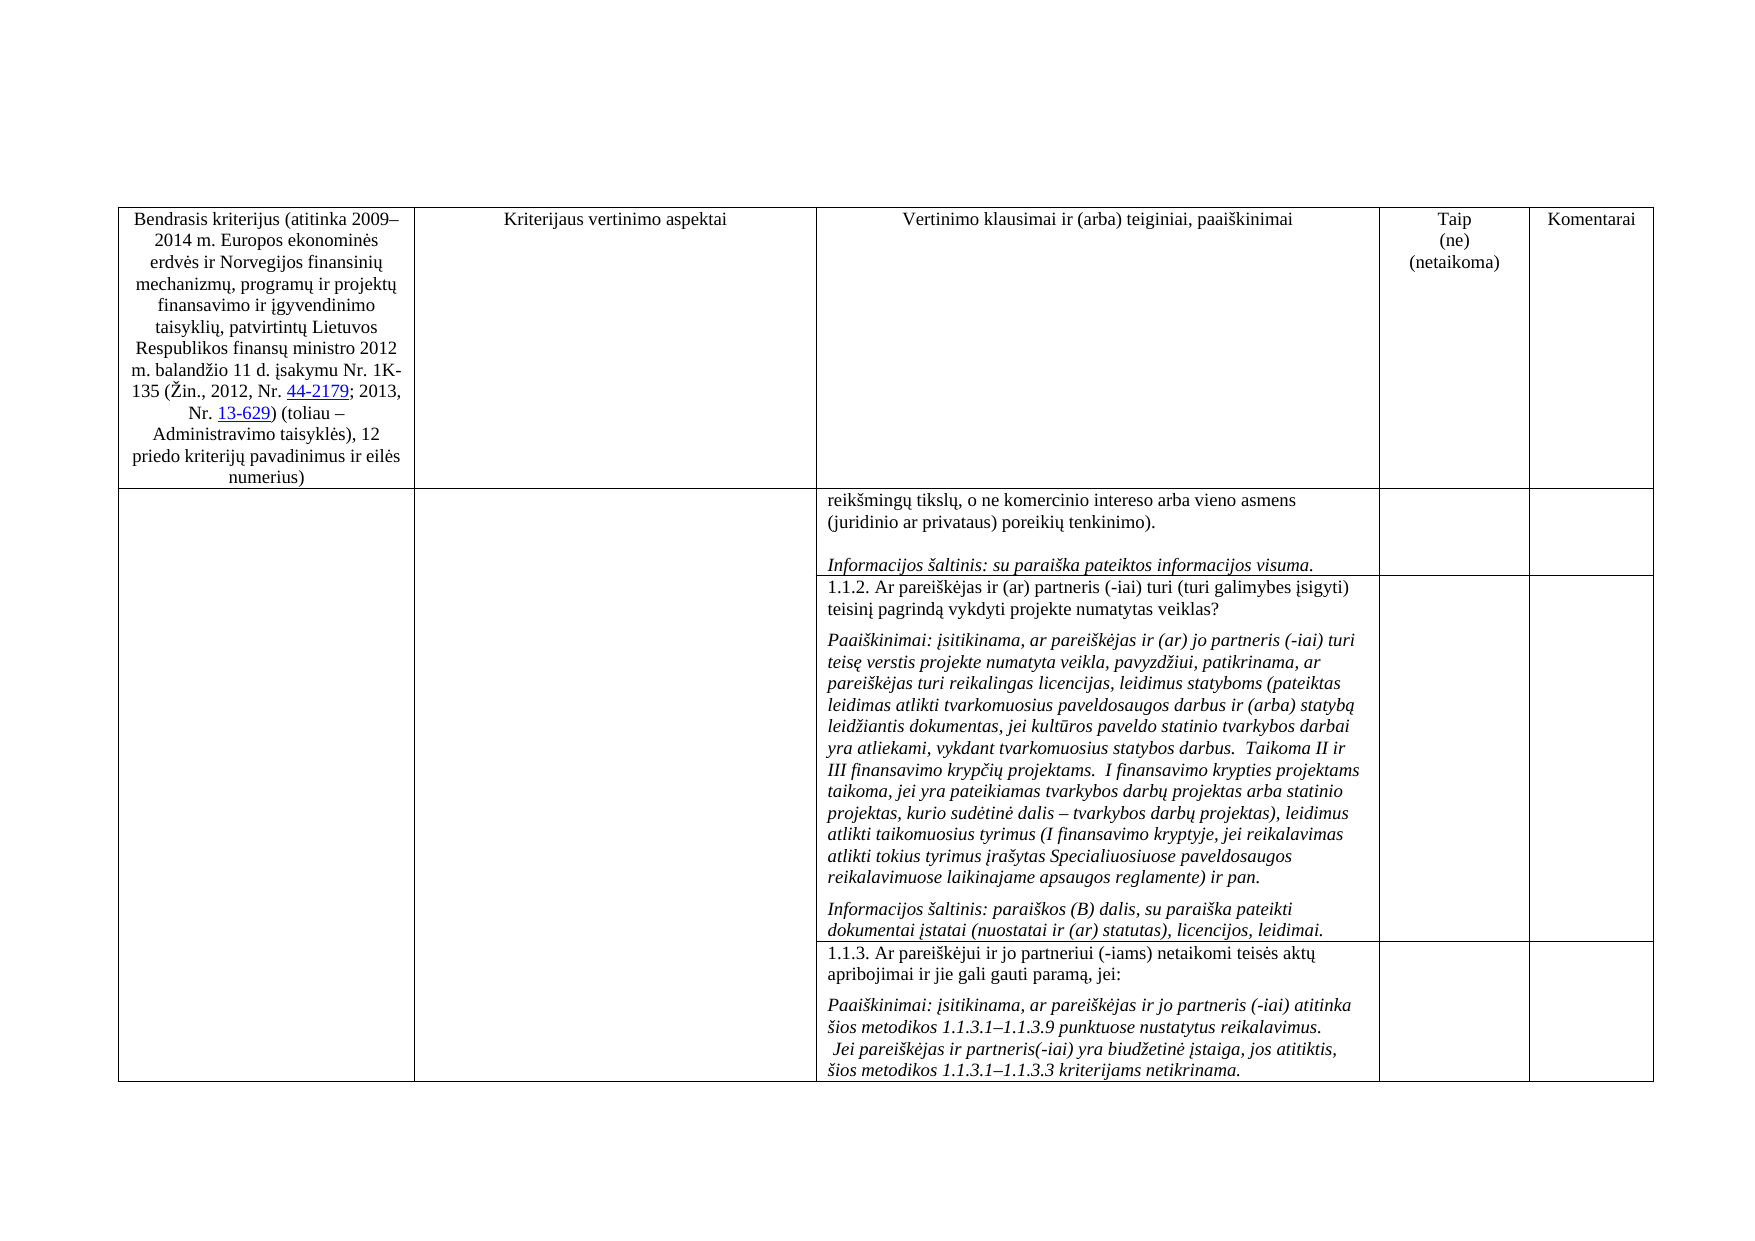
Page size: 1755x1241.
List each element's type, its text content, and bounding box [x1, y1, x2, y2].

table_cell 1.1.2. Ar pareiškėjas ir (ar) partneris (-iai) turi (turi galimybes įsigyti) teisinį pagrindą vykdyti projekte numatytas veiklas? Paaiškinimai: įsitikinama, ar pareiškėjas ir (ar) jo partneris (-iai) turi teisę verstis projekte numatyta veikla, pavyzdžiui, patikrinama, ar pareiškėjas turi reikalingas licencijas, leidimus statyboms (pateiktas leidimas atlikti tvarkomuosius paveldosaugos darbus ir (arba) statybą leidžiantis dokumentas, jei kultūros paveldo statinio tvarkybos darbai yra atliekami, vykdant tvarkomuosius statybos darbus. Taikoma II ir III finansavimo krypčių projektams. I finansavimo krypties projektams taikoma, jei yra pateikiamas tvarkybos darbų projektas arba statinio projektas, kurio sudėtinė dalis – tvarkybos darbų projektas), leidimus atlikti taikomuosius tyrimus (I finansavimo kryptyje, jei reikalavimas atlikti tokius tyrimus įrašytas Specialiuosiuose paveldosaugos reikalavimuose laikinajame apsaugos reglamente) ir pan. Informacijos šaltinis: paraiškos (B) dalis, su paraiška pateikti dokumentai įstatai (nuostatai ir (ar) statutas), licencijos, leidimai. [817, 576, 1379, 941]
table_cell [1380, 489, 1529, 575]
table_cell [1380, 942, 1529, 1081]
table_cell 1.1.3. Ar pareiškėjui ir jo partneriui (-iams) netaikomi teisės aktų apribojimai ir jie gali gauti paramą, jei: Paaiškinimai: įsitikinama, ar pareiškėjas ir jo partneris (-iai) atitinka šios metodikos 1.1.3.1–1.1.3.9 punktuose nustatytus reikalavimus. Jei pareiškėjas ir partneris(-iai) yra biudžetinė įstaiga, jos atitiktis, šios metodikos 1.1.3.1–1.1.3.3 kriterijams netikrinama. [817, 942, 1379, 1081]
table_cell [1530, 489, 1653, 575]
table_cell [1530, 942, 1653, 1081]
table_header Bendrasis kriterijus (atitinka 2009–2014 m. Europos ekonominės erdvės ir Norvegijos finansinių mechanizmų, programų ir projektų finansavimo ir įgyvendinimo taisyklių, patvirtintų Lietuvos Respublikos finansų ministro 2012 m. balandžio 11 d. įsakymu Nr. 1K-135 (Žin., 2012, Nr. 44-2179; 2013, Nr. 13-629) (toliau – Administravimo taisyklės), 12 priedo kriterijų pavadinimus ir eilės numerius) [119, 208, 414, 488]
table_cell [1380, 576, 1529, 941]
table_cell [1530, 576, 1653, 941]
table_header Kriterijaus vertinimo aspektai [415, 208, 816, 488]
table_cell [415, 489, 816, 1081]
table_header Taip (ne) (netaikoma) [1380, 208, 1529, 488]
table_header Vertinimo klausimai ir (arba) teiginiai, paaiškinimai [817, 208, 1379, 488]
table_cell reikšmingų tikslų, o ne komercinio intereso arba vieno asmens (juridinio ar privataus) poreikių tenkinimo). Informacijos šaltinis: su paraiška pateiktos informacijos visuma. [817, 489, 1379, 575]
table_header Komentarai [1530, 208, 1653, 488]
table_cell [119, 489, 414, 1081]
